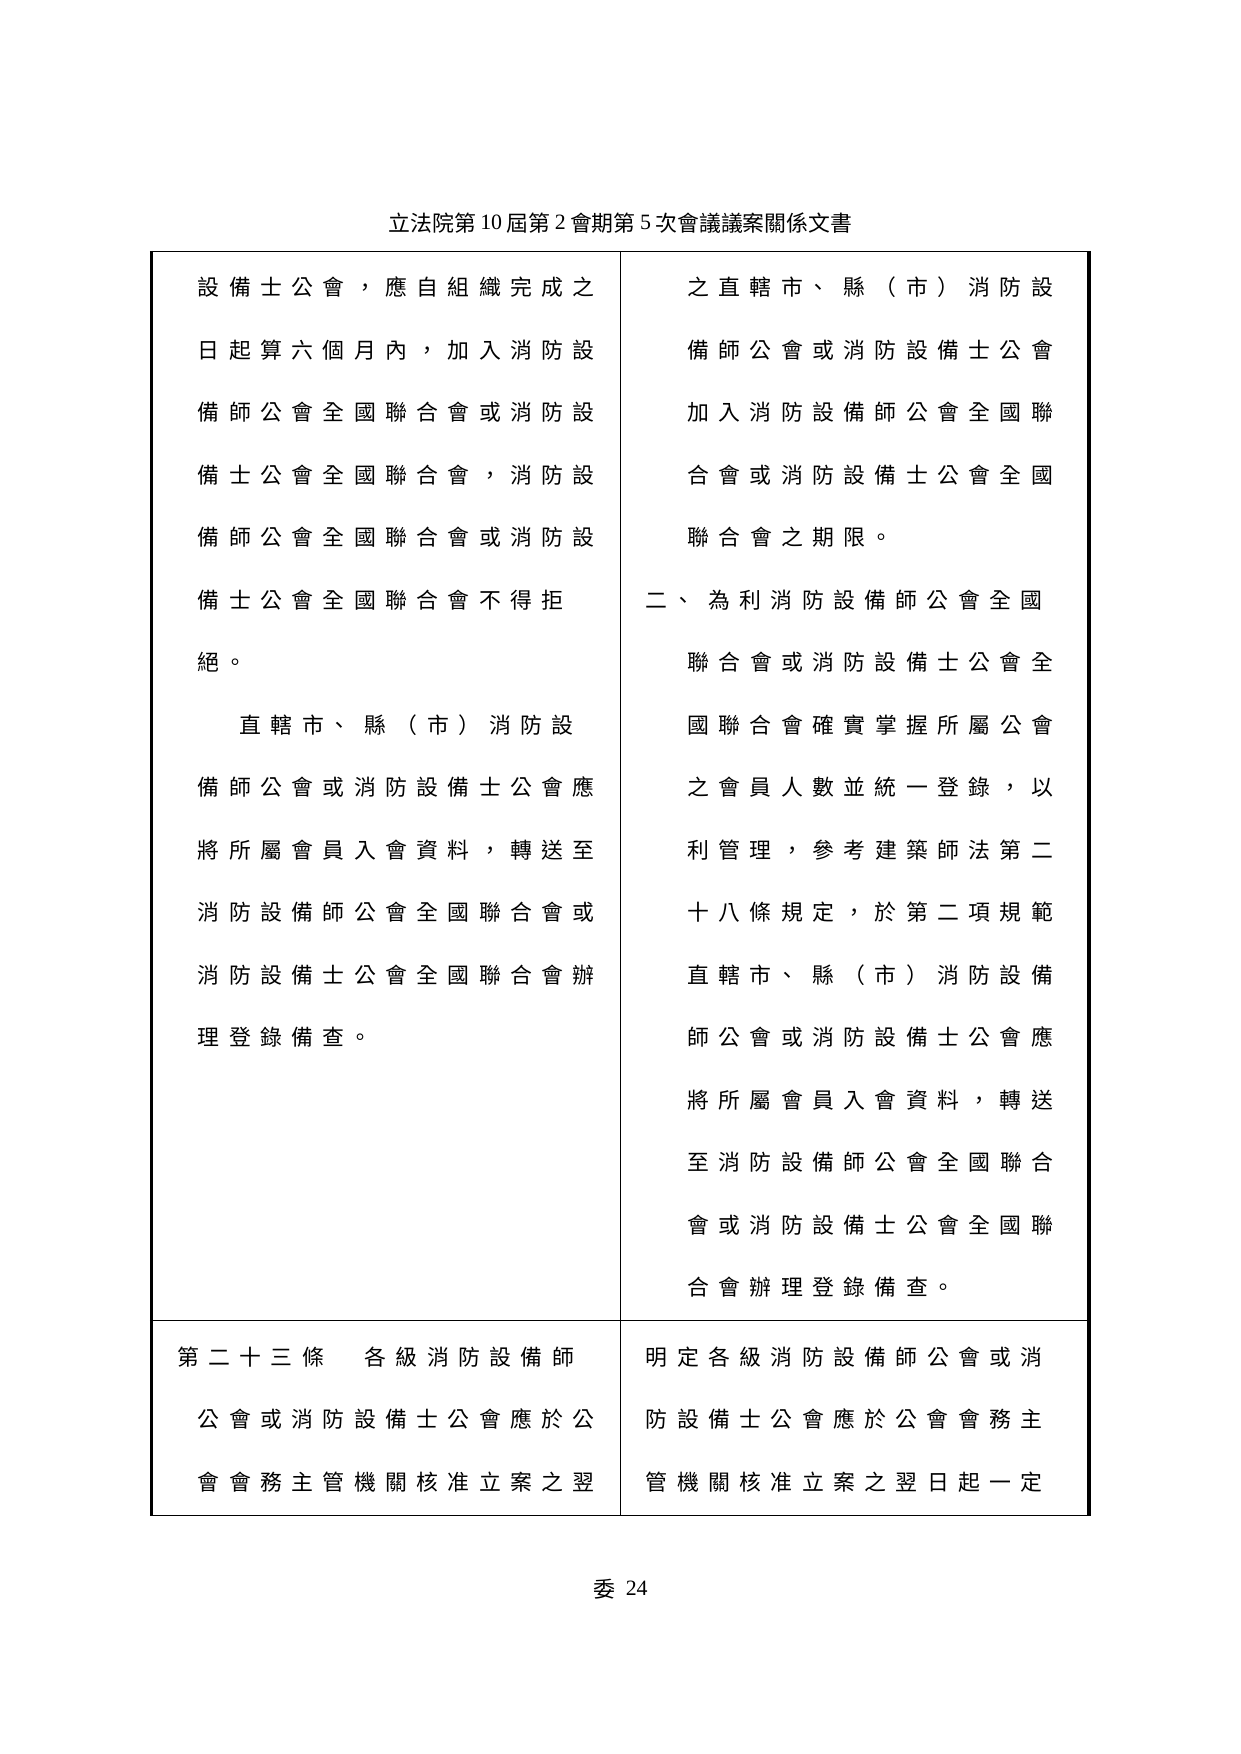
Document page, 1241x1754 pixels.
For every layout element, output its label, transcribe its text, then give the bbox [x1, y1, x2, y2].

table_cell 第二十三條 各級消防設備師公會或消防設備士公會應於公會會務主管機關核准立案之翌 [153, 1321, 620, 1514]
table_cell 設備士公會，應自組織完成之日起算六個月內，加入消防設備師公會全國聯合會或消防設備士公會全國聯合會，消防設備師公會全國聯合會或消防設備士公會全國聯合會不得拒絕。 直轄市、縣（市）消防設備師公會或消防設備士公會應將所屬會員入會資料，轉送至消防設備師公會全國聯合會或消防設備士公會全國聯合會辦理登錄備查。 [153, 252, 620, 1320]
table_cell 之直轄市、縣（市）消防設備師公會或消防設備士公會加入消防設備師公會全國聯合會或消防設備士公會全國聯合會之期限。 二、為利消防設備師公會全國聯合會或消防設備士公會全國聯合會確實掌握所屬公會之會員人數並統一登錄，以利管理，參考建築師法第二十八條規定，於第二項規範直轄市、縣（市）消防設備師公會或消防設備士公會應將所屬會員入會資料，轉送至消防設備師公會全國聯合會或消防設備士公會全國聯合會辦理登錄備查。 [621, 252, 1087, 1320]
table_cell 明定各級消防設備師公會或消防設備士公會應於公會會務主管機關核准立案之翌日起一定 [621, 1321, 1087, 1514]
